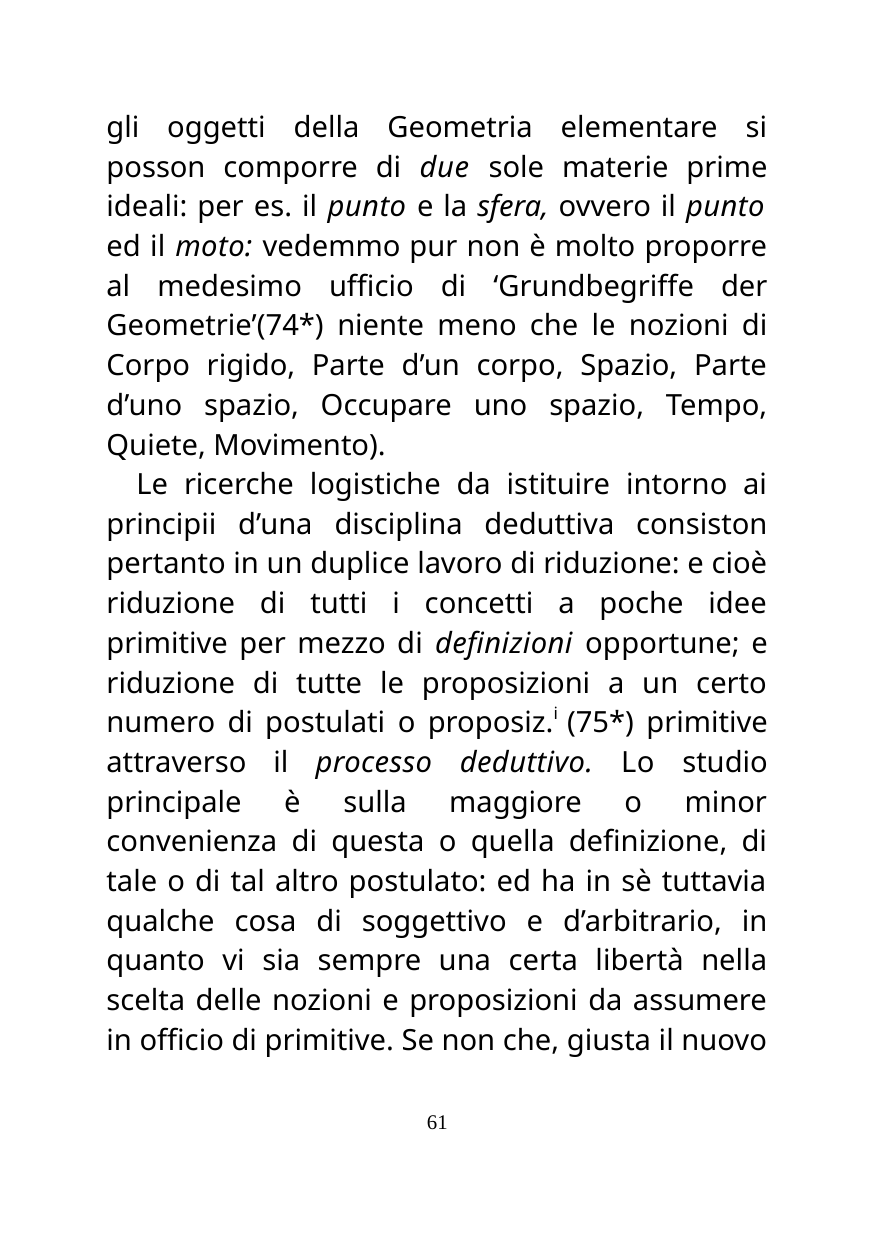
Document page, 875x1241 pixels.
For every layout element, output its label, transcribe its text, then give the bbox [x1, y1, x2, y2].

text Le ricerche logistiche da istituire intorno ai principii d’una disciplina deduttiva consiston pertanto in un duplice lavoro di riduzione: e cioè riduzione di tutti i concetti a poche idee primitive per mezzo di definizioni opportune; e riduzione di tutte le proposizioni a un certo numero di postulati o proposiz.i (75*) primitive attraverso il processo deduttivo. Lo studio principale è sulla maggiore o minor convenienza di questa o quella definizione, di tale o di tal altro postulato: ed ha in sè tuttavia qualche cosa di soggettivo e d’arbitrario, in quanto vi sia sempre una certa libertà nella scelta delle nozioni e proposizioni da assumere in officio di primitive. Se non che, giusta il nuovo [106, 463, 768, 1059]
text gli oggetti della Geometria elementare si posson comporre di due sole materie prime ideali: per es. il punto e la sfera, ovvero il punto ed il moto: vedemmo pur non è molto proporre al medesimo ufficio di ‘Grundbegriffe der Geometrie’(74*) niente meno che le nozioni di Corpo rigido, Parte d’un corpo, Spazio, Parte d’uno spazio, Occupare uno spazio, Tempo, Quiete, Movimento). [106, 106, 768, 463]
